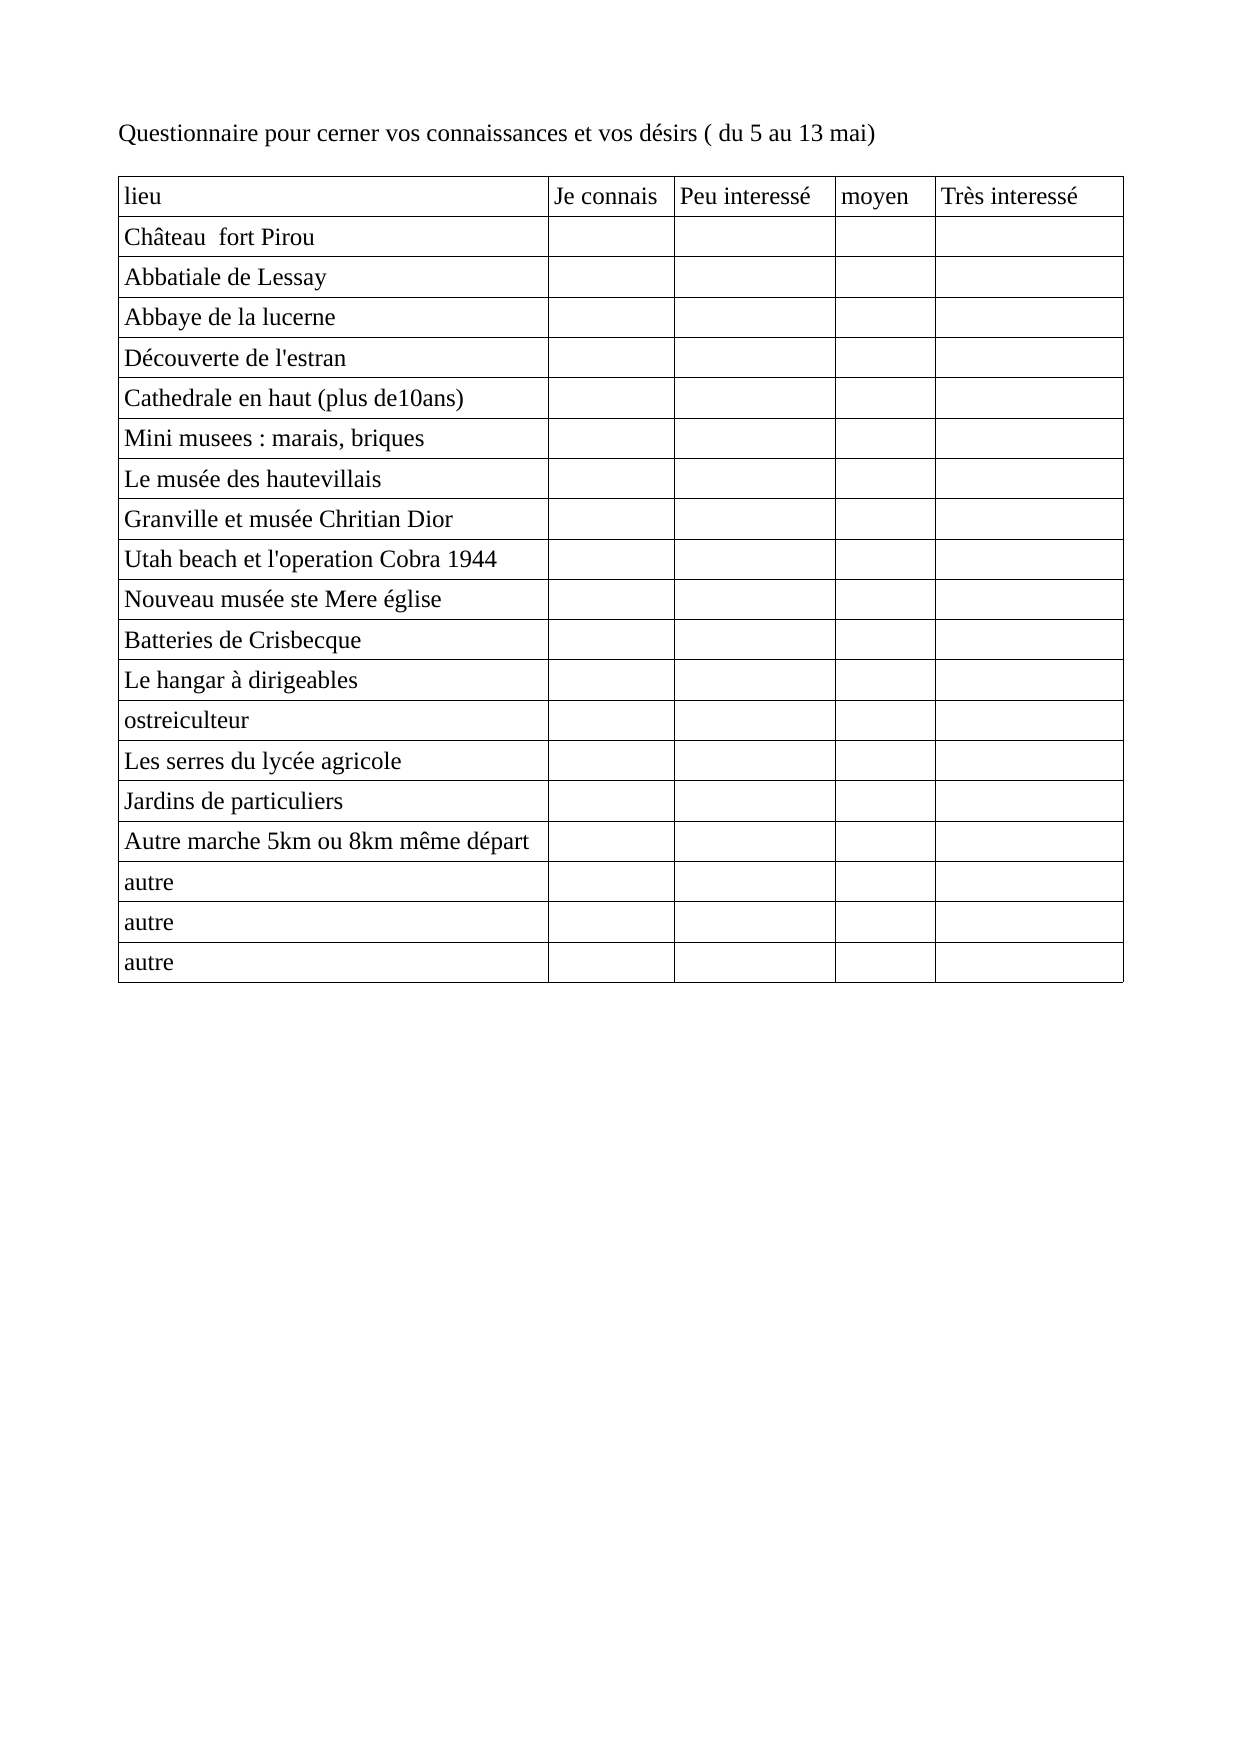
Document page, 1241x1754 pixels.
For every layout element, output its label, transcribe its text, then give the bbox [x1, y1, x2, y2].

table_header Je connais [549, 177, 674, 216]
table_cell [675, 943, 835, 982]
table_cell [549, 257, 674, 297]
table_cell [549, 660, 674, 700]
table_cell Découverte de l'estran [119, 338, 548, 377]
table_cell Autre marche 5km ou 8km même départ [119, 822, 548, 861]
table_cell [936, 499, 1123, 538]
table_cell [936, 217, 1123, 256]
table_cell [549, 902, 674, 942]
table_cell [936, 419, 1123, 458]
table_header moyen [836, 177, 935, 216]
table_cell [836, 540, 935, 579]
table_cell [675, 862, 835, 901]
table_cell [936, 902, 1123, 942]
table_cell [549, 943, 674, 982]
table_cell Les serres du lycée agricole [119, 741, 548, 780]
table_cell [836, 378, 935, 417]
table_cell [836, 580, 935, 619]
table_cell [675, 822, 835, 861]
table_cell Le hangar à dirigeables [119, 660, 548, 700]
table_cell Nouveau musée ste Mere église [119, 580, 548, 619]
table_cell [675, 902, 835, 942]
table_cell [836, 943, 935, 982]
table_cell [836, 298, 935, 337]
table_cell [836, 902, 935, 942]
table_header Peu interessé [675, 177, 835, 216]
table_cell [549, 822, 674, 861]
table_cell ostreiculteur [119, 701, 548, 740]
table_cell [549, 499, 674, 538]
table_cell [836, 499, 935, 538]
table_cell [675, 580, 835, 619]
table_cell [675, 298, 835, 337]
table_cell [836, 338, 935, 377]
table_cell [549, 540, 674, 579]
table_cell [549, 620, 674, 659]
table_cell [936, 781, 1123, 821]
table_cell [936, 862, 1123, 901]
table_cell Granville et musée Chritian Dior [119, 499, 548, 538]
table_cell [549, 781, 674, 821]
table_cell [675, 741, 835, 780]
table_cell [675, 217, 835, 256]
table_cell [675, 620, 835, 659]
table_cell [936, 540, 1123, 579]
table_cell [549, 338, 674, 377]
table_cell [549, 217, 674, 256]
table_cell [936, 378, 1123, 417]
table_cell Abbaye de la lucerne [119, 298, 548, 337]
table_cell [936, 338, 1123, 377]
table_cell Le musée des hautevillais [119, 459, 548, 498]
table_cell [549, 701, 674, 740]
table_header Très interessé [936, 177, 1123, 216]
table_cell Utah beach et l'operation Cobra 1944 [119, 540, 548, 579]
table_cell [936, 620, 1123, 659]
table_cell [936, 580, 1123, 619]
table_cell Mini musees : marais, briques [119, 419, 548, 458]
table_cell [675, 540, 835, 579]
table_cell [549, 419, 674, 458]
table_cell autre [119, 943, 548, 982]
table_cell [836, 217, 935, 256]
table_cell Batteries de Crisbecque [119, 620, 548, 659]
table_cell [549, 741, 674, 780]
table_cell [675, 499, 835, 538]
table_cell [675, 419, 835, 458]
table_cell [836, 701, 935, 740]
table_cell [675, 257, 835, 297]
table_header lieu [119, 177, 548, 216]
table_cell [549, 298, 674, 337]
table_cell [675, 459, 835, 498]
text Questionnaire pour cerner vos connaissances et vos désirs ( du 5 au 13 mai) [118, 118, 1122, 147]
table_cell [549, 580, 674, 619]
table_cell [836, 620, 935, 659]
table_cell [936, 822, 1123, 861]
table_cell [936, 459, 1123, 498]
table_cell [836, 862, 935, 901]
table_cell [549, 378, 674, 417]
table_cell autre [119, 902, 548, 942]
table_cell [936, 660, 1123, 700]
table_cell [936, 943, 1123, 982]
table_cell [675, 781, 835, 821]
table_cell [836, 741, 935, 780]
table_cell [549, 459, 674, 498]
table_cell Abbatiale de Lessay [119, 257, 548, 297]
table_cell [936, 741, 1123, 780]
table_cell [936, 257, 1123, 297]
table_cell [549, 862, 674, 901]
table_cell Cathedrale en haut (plus de10ans) [119, 378, 548, 417]
table_cell [836, 419, 935, 458]
table_cell [836, 257, 935, 297]
table_cell [836, 781, 935, 821]
table_cell [936, 701, 1123, 740]
table_cell Jardins de particuliers [119, 781, 548, 821]
table_cell [836, 822, 935, 861]
table_cell [675, 701, 835, 740]
table_cell [675, 338, 835, 377]
table_cell [675, 378, 835, 417]
table_cell autre [119, 862, 548, 901]
table_cell [836, 660, 935, 700]
table_cell [675, 660, 835, 700]
table_cell [836, 459, 935, 498]
table_cell [936, 298, 1123, 337]
table_cell Château fort Pirou [119, 217, 548, 256]
